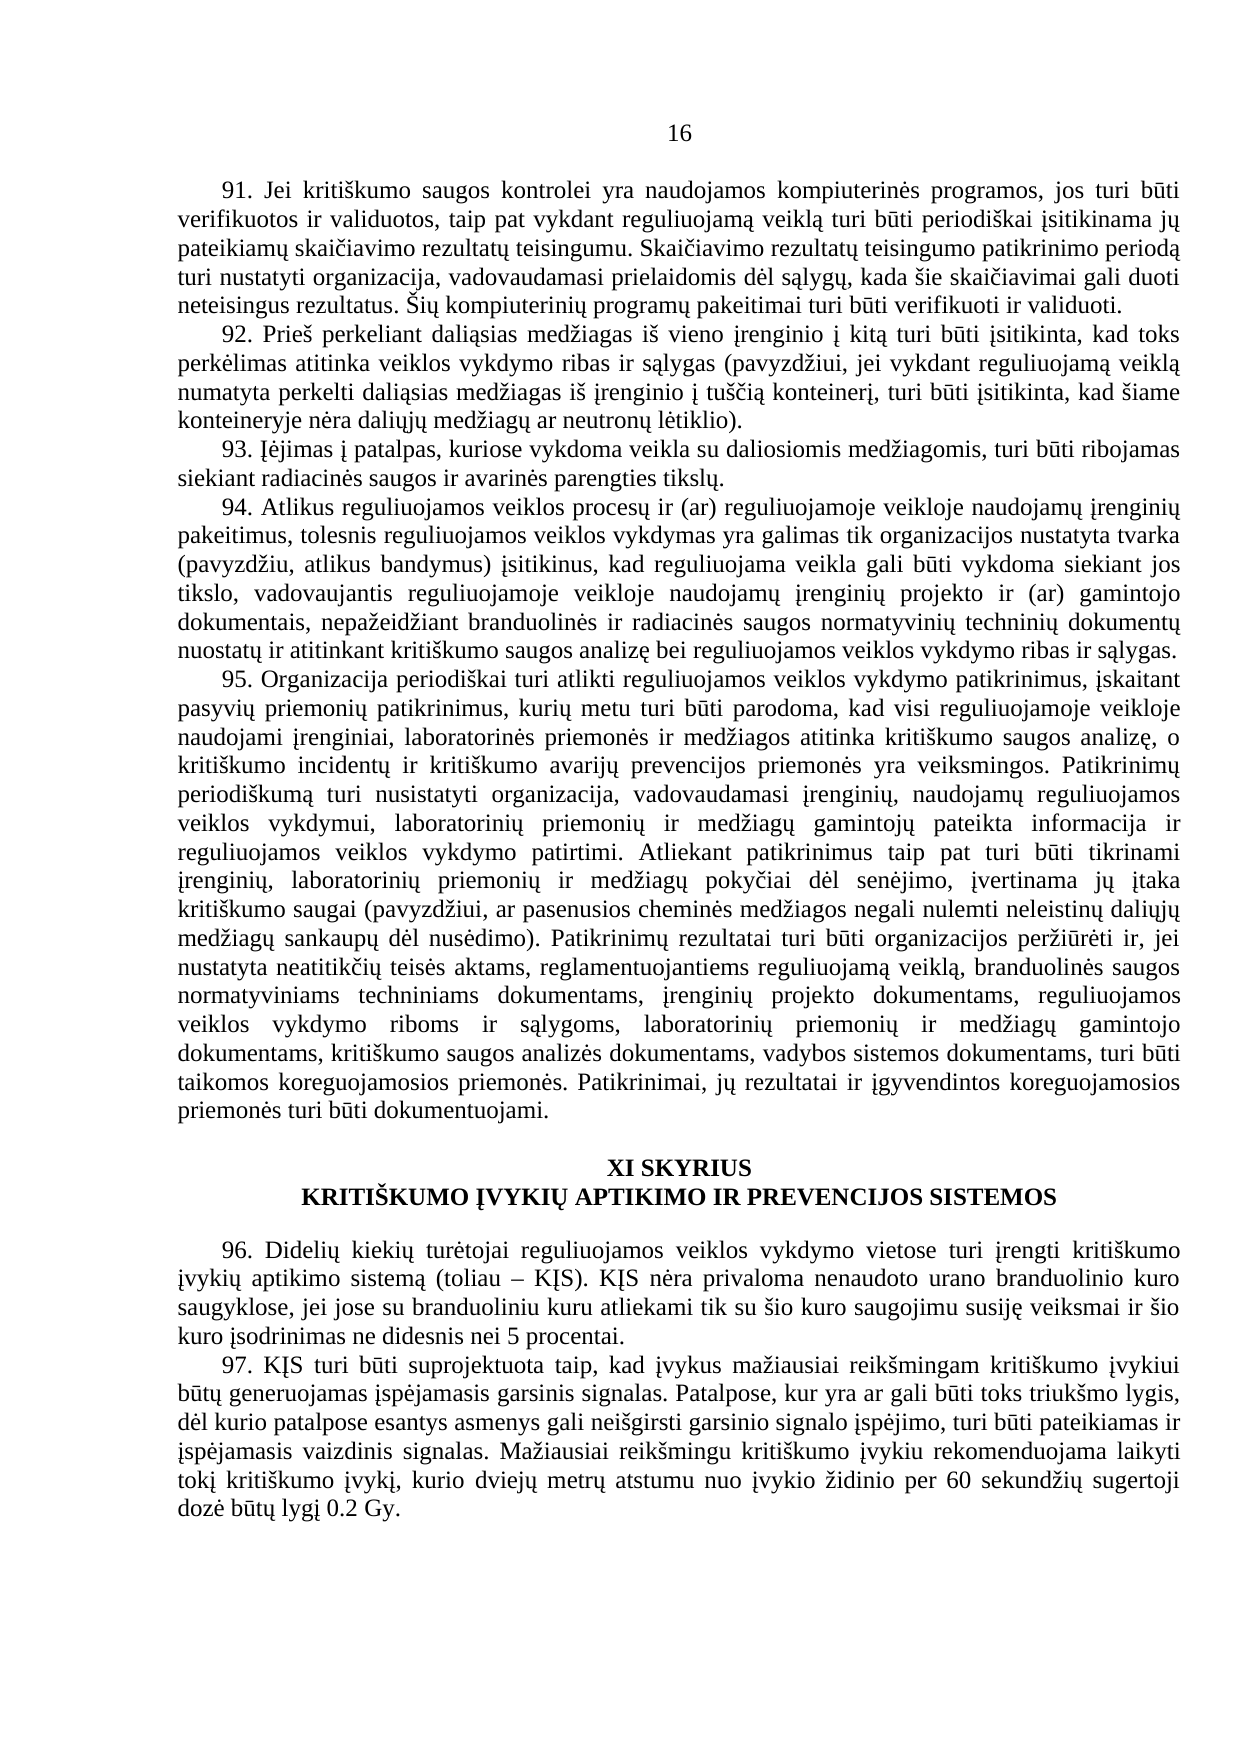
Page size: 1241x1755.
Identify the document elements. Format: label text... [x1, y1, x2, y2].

text 94. Atlikus reguliuojamos veiklos procesų ir (ar) reguliuojamoje veikloje naudojamų įrenginių pakeitimus, tolesnis reguliuojamos veiklos vykdymas yra galimas tik organizacijos nustatyta tvarka (pavyzdžiu, atlikus bandymus) įsitikinus, kad reguliuojama veikla gali būti vykdoma siekiant jos tikslo, vadovaujantis reguliuojamoje veikloje naudojamų įrenginių projekto ir (ar) gamintojo dokumentais, nepažeidžiant branduolinės ir radiacinės saugos normatyvinių techninių dokumentų nuostatų ir atitinkant kritiškumo saugos analizę bei reguliuojamos veiklos vykdymo ribas ir sąlygas. [177, 492, 1181, 664]
text 95. Organizacija periodiškai turi atlikti reguliuojamos veiklos vykdymo patikrinimus, įskaitant pasyvių priemonių patikrinimus, kurių metu turi būti parodoma, kad visi reguliuojamoje veikloje naudojami įrenginiai, laboratorinės priemonės ir medžiagos atitinka kritiškumo saugos analizę, o kritiškumo incidentų ir kritiškumo avarijų prevencijos priemonės yra veiksmingos. Patikrinimų periodiškumą turi nusistatyti organizacija, vadovaudamasi įrenginių, naudojamų reguliuojamos veiklos vykdymui, laboratorinių priemonių ir medžiagų gamintojų pateikta informacija ir reguliuojamos veiklos vykdymo patirtimi. Atliekant patikrinimus taip pat turi būti tikrinami įrenginių, laboratorinių priemonių ir medžiagų pokyčiai dėl senėjimo, įvertinama jų įtaka kritiškumo saugai (pavyzdžiui, ar pasenusios cheminės medžiagos negali nulemti neleistinų daliųjų medžiagų sankaupų dėl nusėdimo). Patikrinimų rezultatai turi būti organizacijos peržiūrėti ir, jei nustatyta neatitikčių teisės aktams, reglamentuojantiems reguliuojamą veiklą, branduolinės saugos normatyviniams techniniams dokumentams, įrenginių projekto dokumentams, reguliuojamos veiklos vykdymo riboms ir sąlygoms, laboratorinių priemonių ir medžiagų gamintojo dokumentams, kritiškumo saugos analizės dokumentams, vadybos sistemos dokumentams, turi būti taikomos koreguojamosios priemonės. Patikrinimai, jų rezultatai ir įgyvendintos koreguojamosios priemonės turi būti dokumentuojami. [177, 664, 1181, 1124]
text 91. Jei kritiškumo saugos kontrolei yra naudojamos kompiuterinės programos, jos turi būti verifikuotos ir validuotos, taip pat vykdant reguliuojamą veiklą turi būti periodiškai įsitikinama jų pateikiamų skaičiavimo rezultatų teisingumu. Skaičiavimo rezultatų teisingumo patikrinimo periodą turi nustatyti organizacija, vadovaudamasi prielaidomis dėl sąlygų, kada šie skaičiavimai gali duoti neteisingus rezultatus. Šių kompiuterinių programų pakeitimai turi būti verifikuoti ir validuoti. [177, 176, 1181, 319]
text 92. Prieš perkeliant daliąsias medžiagas iš vieno įrenginio į kitą turi būti įsitikinta, kad toks perkėlimas atitinka veiklos vykdymo ribas ir sąlygas (pavyzdžiui, jei vykdant reguliuojamą veiklą numatyta perkelti daliąsias medžiagas iš įrenginio į tuščią konteinerį, turi būti įsitikinta, kad šiame konteineryje nėra daliųjų medžiagų ar neutronų lėtiklio). [177, 319, 1181, 434]
text 96. Didelių kiekių turėtojai reguliuojamos veiklos vykdymo vietose turi įrengti kritiškumo įvykių aptikimo sistemą (toliau – KĮS). KĮS nėra privaloma nenaudoto urano branduolinio kuro saugyklose, jei jose su branduoliniu kuru atliekami tik su šio kuro saugojimu susiję veiksmai ir šio kuro įsodrinimas ne didesnis nei 5 procentai. [177, 1235, 1181, 1350]
text KRITIŠKUMO ĮVYKIŲ APTIKIMO IR PREVENCIJOS SISTEMOS [177, 1182, 1181, 1211]
text 93. Įėjimas į patalpas, kuriose vykdoma veikla su daliosiomis medžiagomis, turi būti ribojamas siekiant radiacinės saugos ir avarinės parengties tikslų. [177, 434, 1181, 492]
text XI SKYRIUS [177, 1153, 1181, 1182]
text 97. KĮS turi būti suprojektuota taip, kad įvykus mažiausiai reikšmingam kritiškumo įvykiui būtų generuojamas įspėjamasis garsinis signalas. Patalpose, kur yra ar gali būti toks triukšmo lygis, dėl kurio patalpose esantys asmenys gali neišgirsti garsinio signalo įspėjimo, turi būti pateikiamas ir įspėjamasis vaizdinis signalas. Mažiausiai reikšmingu kritiškumo įvykiu rekomenduojama laikyti tokį kritiškumo įvykį, kurio dviejų metrų atstumu nuo įvykio židinio per 60 sekundžių sugertoji dozė būtų lygį 0.2 Gy. [177, 1350, 1181, 1522]
